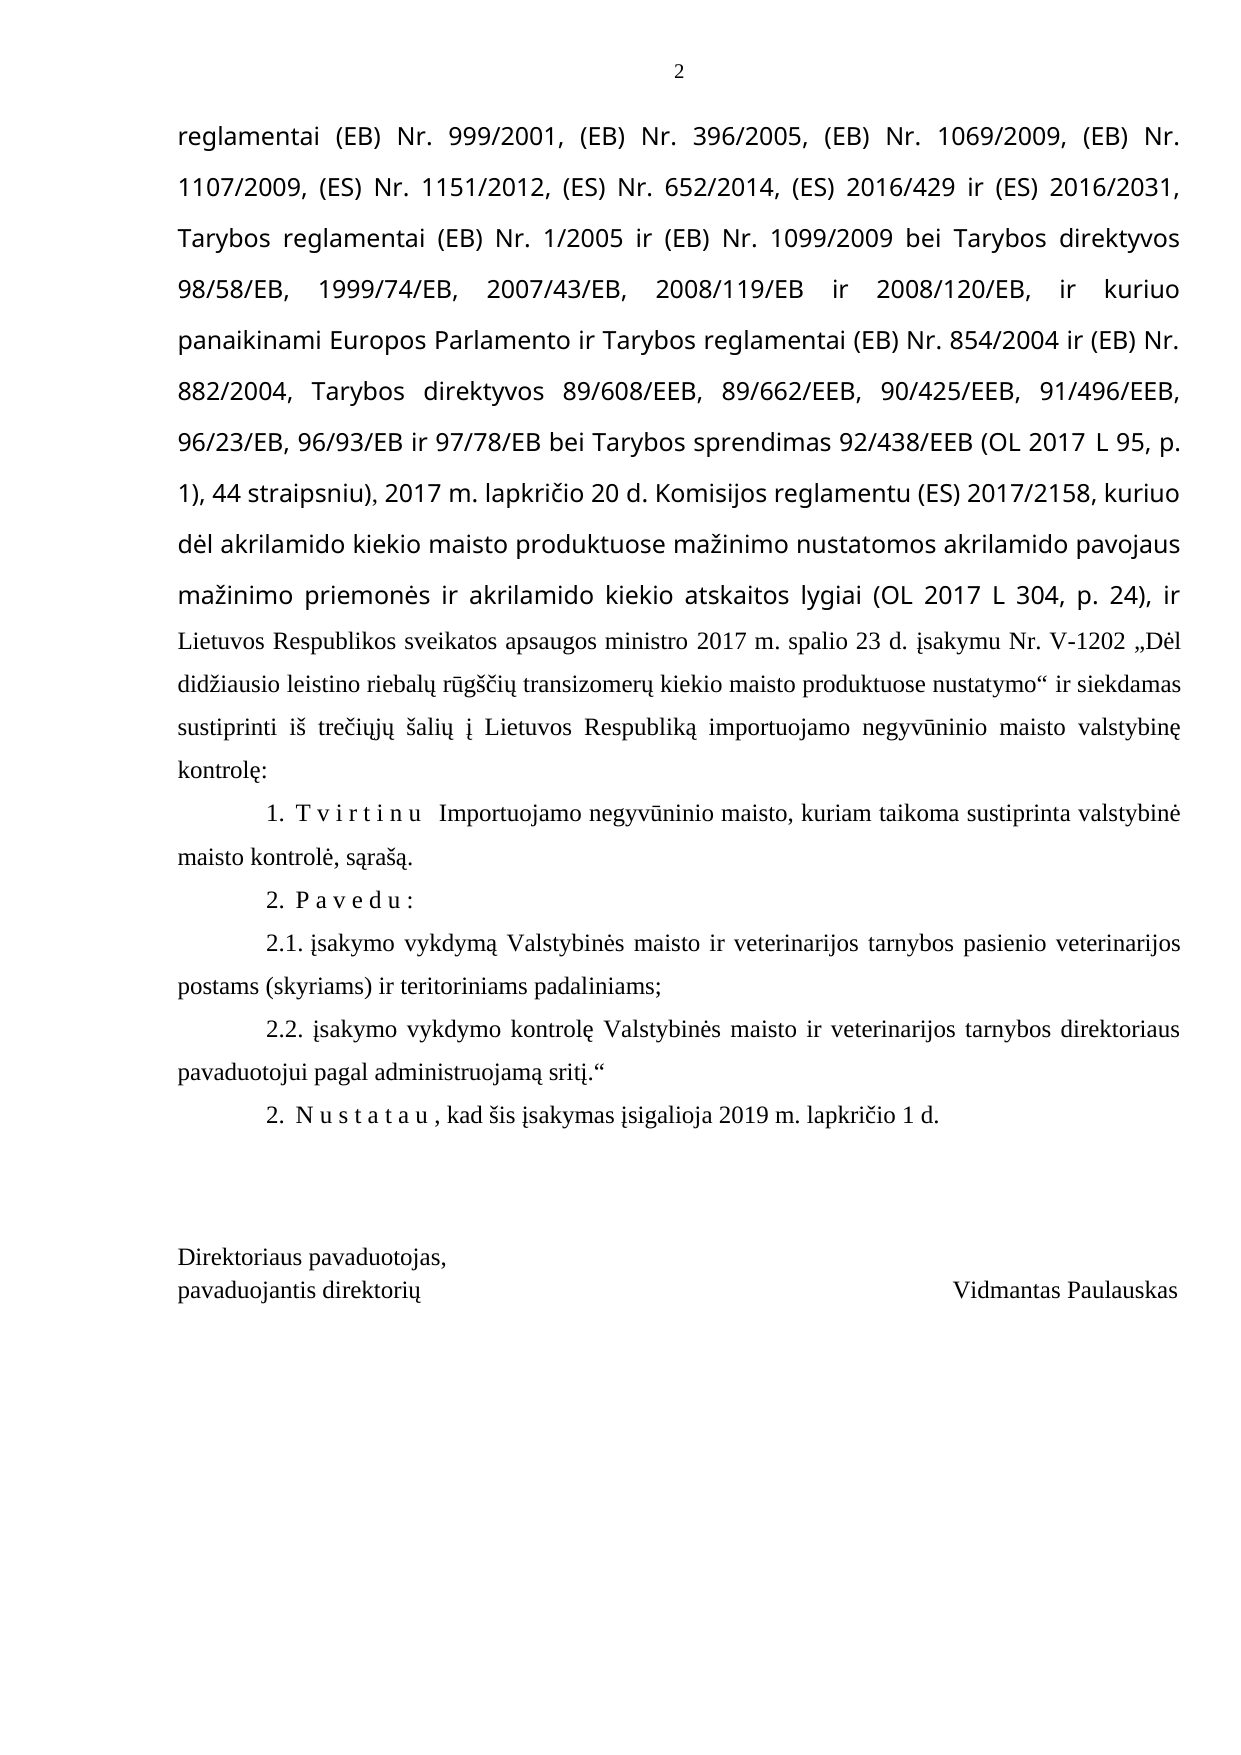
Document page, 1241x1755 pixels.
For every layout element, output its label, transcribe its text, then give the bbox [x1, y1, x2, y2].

text pavaduojantis direktorių Vidmantas Paulauskas [177, 1276, 1181, 1304]
text 2.1. įsakymo vykdymą Valstybinės maisto ir veterinarijos tarnybos pasienio veterinarijos postams (skyriams) ir teritoriniams padaliniams; [177, 928, 1181, 1000]
text 2.2. įsakymo vykdymo kontrolę Valstybinės maisto ir veterinarijos tarnybos direktoriaus pavaduotojui pagal administruojamą sritį.“ [177, 1014, 1181, 1086]
text 2. Pavedu: [177, 885, 1167, 913]
text Direktoriaus pavaduotojas, [177, 1242, 1181, 1271]
text 1. Tvirtinu Importuojamo negyvūninio maisto, kuriam taikoma sustiprinta valstybinė maisto kontrolė, sąrašą. [177, 798, 1181, 870]
text 2. Nustatau, kad šis įsakymas įsigalioja 2019 m. lapkričio 1 d. [177, 1100, 1181, 1129]
text reglamentai (EB) Nr. 999/2001, (EB) Nr. 396/2005, (EB) Nr. 1069/2009, (EB) Nr. 1107/2009, (ES) Nr. 1151/2012, (ES) Nr. 652/2014, (ES) 2016/429 ir (ES) 2016/2031, Tarybos reglamentai (EB) Nr. 1/2005 ir (EB) Nr. 1099/2009 bei Tarybos direktyvos 98/58/EB, 1999/74/EB, 2007/43/EB, 2008/119/EB ir 2008/120/EB, ir kuriuo panaikinami Europos Parlamento ir Tarybos reglamentai (EB) Nr. 854/2004 ir (EB) Nr. 882/2004, Tarybos direktyvos 89/608/EEB, 89/662/EEB, 90/425/EEB, 91/496/EEB, 96/23/EB, 96/93/EB ir 97/78/EB bei Tarybos sprendimas 92/438/EEB (OL 2017 L 95, p. 1), 44 straipsniu), 2017 m. lapkričio 20 d. Komisijos reglamentu (ES) 2017/2158, kuriuo dėl akrilamido kiekio maisto produktuose mažinimo nustatomos akrilamido pavojaus mažinimo priemonės ir akrilamido kiekio atskaitos lygiai (OL 2017 L 304, p. 24), ir Lietuvos Respublikos sveikatos apsaugos ministro 2017 m. spalio 23 d. įsakymu Nr. V-1202 „Dėl didžiausio leistino riebalų rūgščių transizomerų kiekio maisto produktuose nustatymo“ ir siekdamas sustiprinti iš trečiųjų šalių į Lietuvos Respubliką importuojamo negyvūninio maisto valstybinę kontrolę: [177, 118, 1181, 784]
